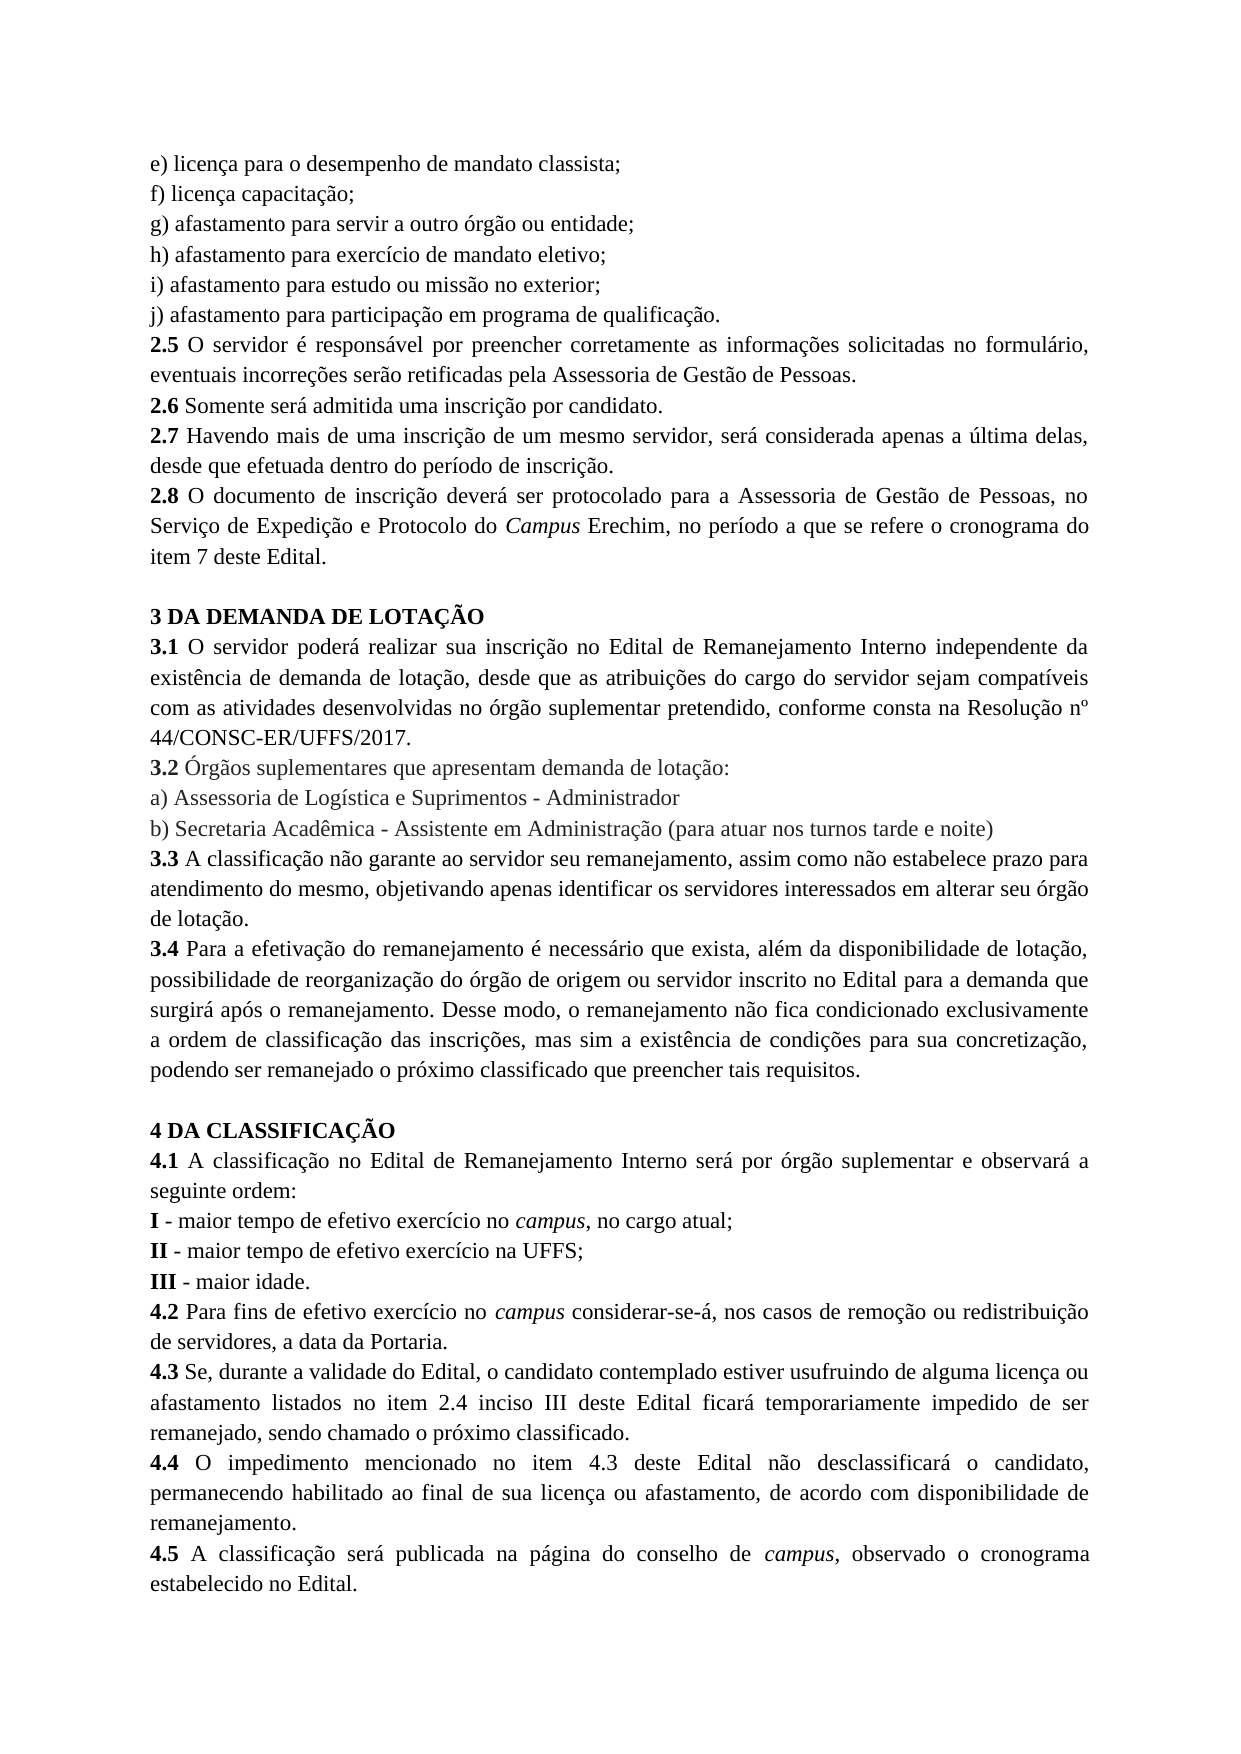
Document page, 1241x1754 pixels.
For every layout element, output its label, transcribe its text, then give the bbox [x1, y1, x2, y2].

text j) afastamento para participação em programa de qualificação. [150, 301, 1090, 327]
text 4.4 O impedimento mencionado no item 4.3 deste Edital não desclassificará o candidato, permanecendo habilitado ao final de sua licença ou afastamento, de acordo com disponibilidade de remanejamento. [150, 1449, 1090, 1536]
text 2.8 O documento de inscrição deverá ser protocolado para a Assessoria de Gestão de Pessoas, no Serviço de Expedição e Protocolo do Campus Erechim, no período a que se refere o cronograma do item 7 deste Edital. [150, 482, 1090, 569]
text e) licença para o desempenho de mandato classista; [150, 150, 1090, 176]
text i) afastamento para estudo ou missão no exterior; [150, 271, 1090, 297]
text h) afastamento para exercício de mandato eletivo; [150, 241, 1090, 267]
text 3.1 O servidor poderá realizar sua inscrição no Edital de Remanejamento Interno independente da existência de demanda de lotação, desde que as atribuições do cargo do servidor sejam compatíveis com as atividades desenvolvidas no órgão suplementar pretendido, conforme consta na Resolução nº 44/CONSC-ER/UFFS/2017. [150, 633, 1090, 750]
text a) Assessoria de Logística e Suprimentos - Administrador [150, 784, 1090, 811]
text II - maior tempo de efetivo exercício na UFFS; [150, 1237, 1090, 1264]
text 2.7 Havendo mais de uma inscrição de um mesmo servidor, será considerada apenas a última delas, desde que efetuada dentro do período de inscrição. [150, 422, 1090, 478]
text 4.3 Se, durante a validade do Edital, o candidato contemplado estiver usufruindo de alguma licença ou afastamento listados no item 2.4 inciso III deste Edital ficará temporariamente impedido de ser remanejado, sendo chamado o próximo classificado. [150, 1358, 1090, 1445]
text 3.3 A classificação não garante ao servidor seu remanejamento, assim como não estabelece prazo para atendimento do mesmo, objetivando apenas identificar os servidores interessados em alterar seu órgão de lotação. [150, 845, 1090, 932]
text 3.4 Para a efetivação do remanejamento é necessário que exista, além da disponibilidade de lotação, possibilidade de reorganização do órgão de origem ou servidor inscrito no Edital para a demanda que surgirá após o remanejamento. Desse modo, o remanejamento não fica condicionado exclusivamente a ordem de classificação das inscrições, mas sim a existência de condições para sua concretização, podendo ser remanejado o próximo classificado que preencher tais requisitos. [150, 935, 1090, 1083]
text 2.6 Somente será admitida uma inscrição por candidato. [150, 392, 1090, 418]
text 4 DA CLASSIFICAÇÃO [150, 1117, 1090, 1143]
text 4.2 Para fins de efetivo exercício no campus considerar-se-á, nos casos de remoção ou redistribuição de servidores, a data da Portaria. [150, 1298, 1090, 1354]
text III - maior idade. [150, 1268, 1090, 1294]
text 4.1 A classificação no Edital de Remanejamento Interno será por órgão suplementar e observará a seguinte ordem: [150, 1147, 1090, 1203]
text b) Secretaria Acadêmica - Assistente em Administração (para atuar nos turnos tarde e noite) [150, 814, 1090, 841]
text 4.5 A classificação será publicada na página do conselho de campus, observado o cronograma estabelecido no Edital. [150, 1539, 1090, 1596]
text 2.5 O servidor é responsável por preencher corretamente as informações solicitadas no formulário, eventuais incorreções serão retificadas pela Assessoria de Gestão de Pessoas. [150, 331, 1090, 388]
text g) afastamento para servir a outro órgão ou entidade; [150, 210, 1090, 237]
text 3 DA DEMANDA DE LOTAÇÃO [150, 603, 1090, 629]
text f) licença capacitação; [150, 180, 1090, 207]
text I - maior tempo de efetivo exercício no campus, no cargo atual; [150, 1207, 1090, 1234]
text 3.2 Órgãos suplementares que apresentam demanda de lotação: [150, 754, 1090, 781]
